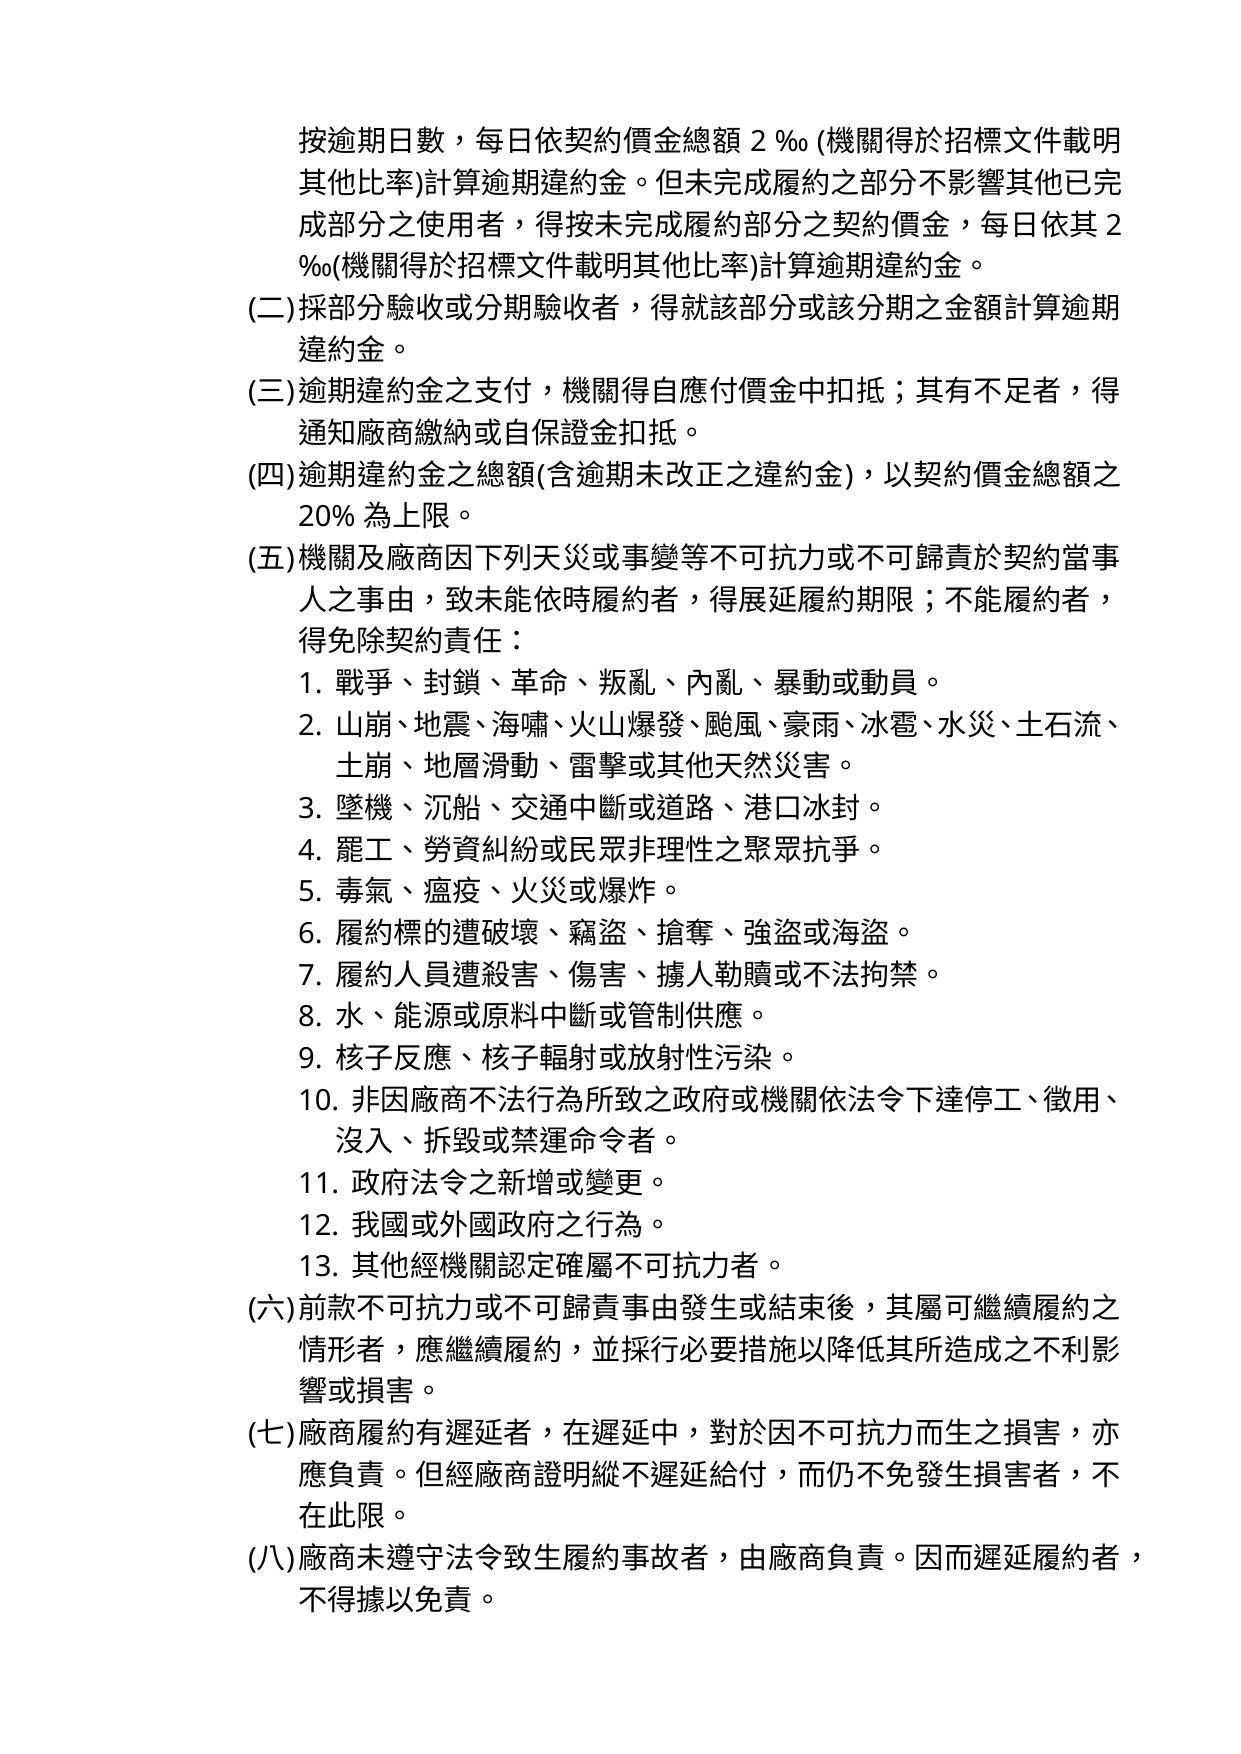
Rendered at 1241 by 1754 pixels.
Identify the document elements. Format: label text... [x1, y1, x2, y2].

list 罷工、勞資糾紛或民眾非理性之聚眾抗爭。 [298, 827, 1122, 868]
list 墜機、沉船、交通中斷或道路、港口冰封。 [298, 785, 1122, 827]
list 其他經機關認定確屬不可抗力者。 [298, 1243, 1122, 1285]
list 逾期違約金之支付，機關得自應付價金中扣抵；其有不足者，得通知廠商繳納或自保證金扣抵。 [248, 368, 1122, 452]
list 履約人員遭殺害、傷害、擄人勒贖或不法拘禁。 [298, 952, 1122, 993]
list 按逾期日數，每日依契約價金總額 2 ‰ (機關得於招標文件載明其他比率)計算逾期違約金。但未完成履約之部分不影響其他已完成部分之使用者，得按未完成履約部分之契約價金，每日依其2 ‰(機關得於招標文件載明其他比率)計算逾期違約金。 [248, 118, 1122, 285]
list 機關及廠商因下列天災或事變等不可抗力或不可歸責於契約當事人之事由，致未能依時履約者，得展延履約期限；不能履約者，得免除契約責任： [248, 535, 1122, 660]
list 核子反應、核子輻射或放射性污染。 [298, 1035, 1122, 1077]
list 戰爭、封鎖、革命、叛亂、內亂、暴動或動員。 [298, 660, 1122, 702]
list 山崩、地震、海嘯、火山爆發、颱風、豪雨、冰雹、水災、土石流、土崩、地層滑動、雷擊或其他天然災害。 [298, 702, 1122, 785]
list 非因廠商不法行為所致之政府或機關依法令下達停工、徵用、沒入、拆毀或禁運命令者。 [298, 1077, 1122, 1160]
list 水、能源或原料中斷或管制供應。 [298, 993, 1122, 1035]
list 逾期違約金之總額(含逾期未改正之違約金)，以契約價金總額之20% 為上限。 [248, 452, 1122, 535]
list 前款不可抗力或不可歸責事由發生或結束後，其屬可繼續履約之情形者，應繼續履約，並採行必要措施以降低其所造成之不利影響或損害。 [248, 1285, 1122, 1410]
list 廠商履約有遲延者，在遲延中，對於因不可抗力而生之損害，亦應負責。但經廠商證明縱不遲延給付，而仍不免發生損害者，不在此限。 [248, 1410, 1122, 1535]
list 採部分驗收或分期驗收者，得就該部分或該分期之金額計算逾期違約金。 [248, 285, 1122, 368]
list 毒氣、瘟疫、火災或爆炸。 [298, 868, 1122, 910]
list 廠商未遵守法令致生履約事故者，由廠商負責。因而遲延履約者，不得據以免責。 [248, 1535, 1122, 1618]
list 履約標的遭破壞、竊盜、搶奪、強盜或海盜。 [298, 910, 1122, 952]
list 我國或外國政府之行為。 [298, 1202, 1122, 1243]
list 政府法令之新增或變更。 [298, 1160, 1122, 1202]
